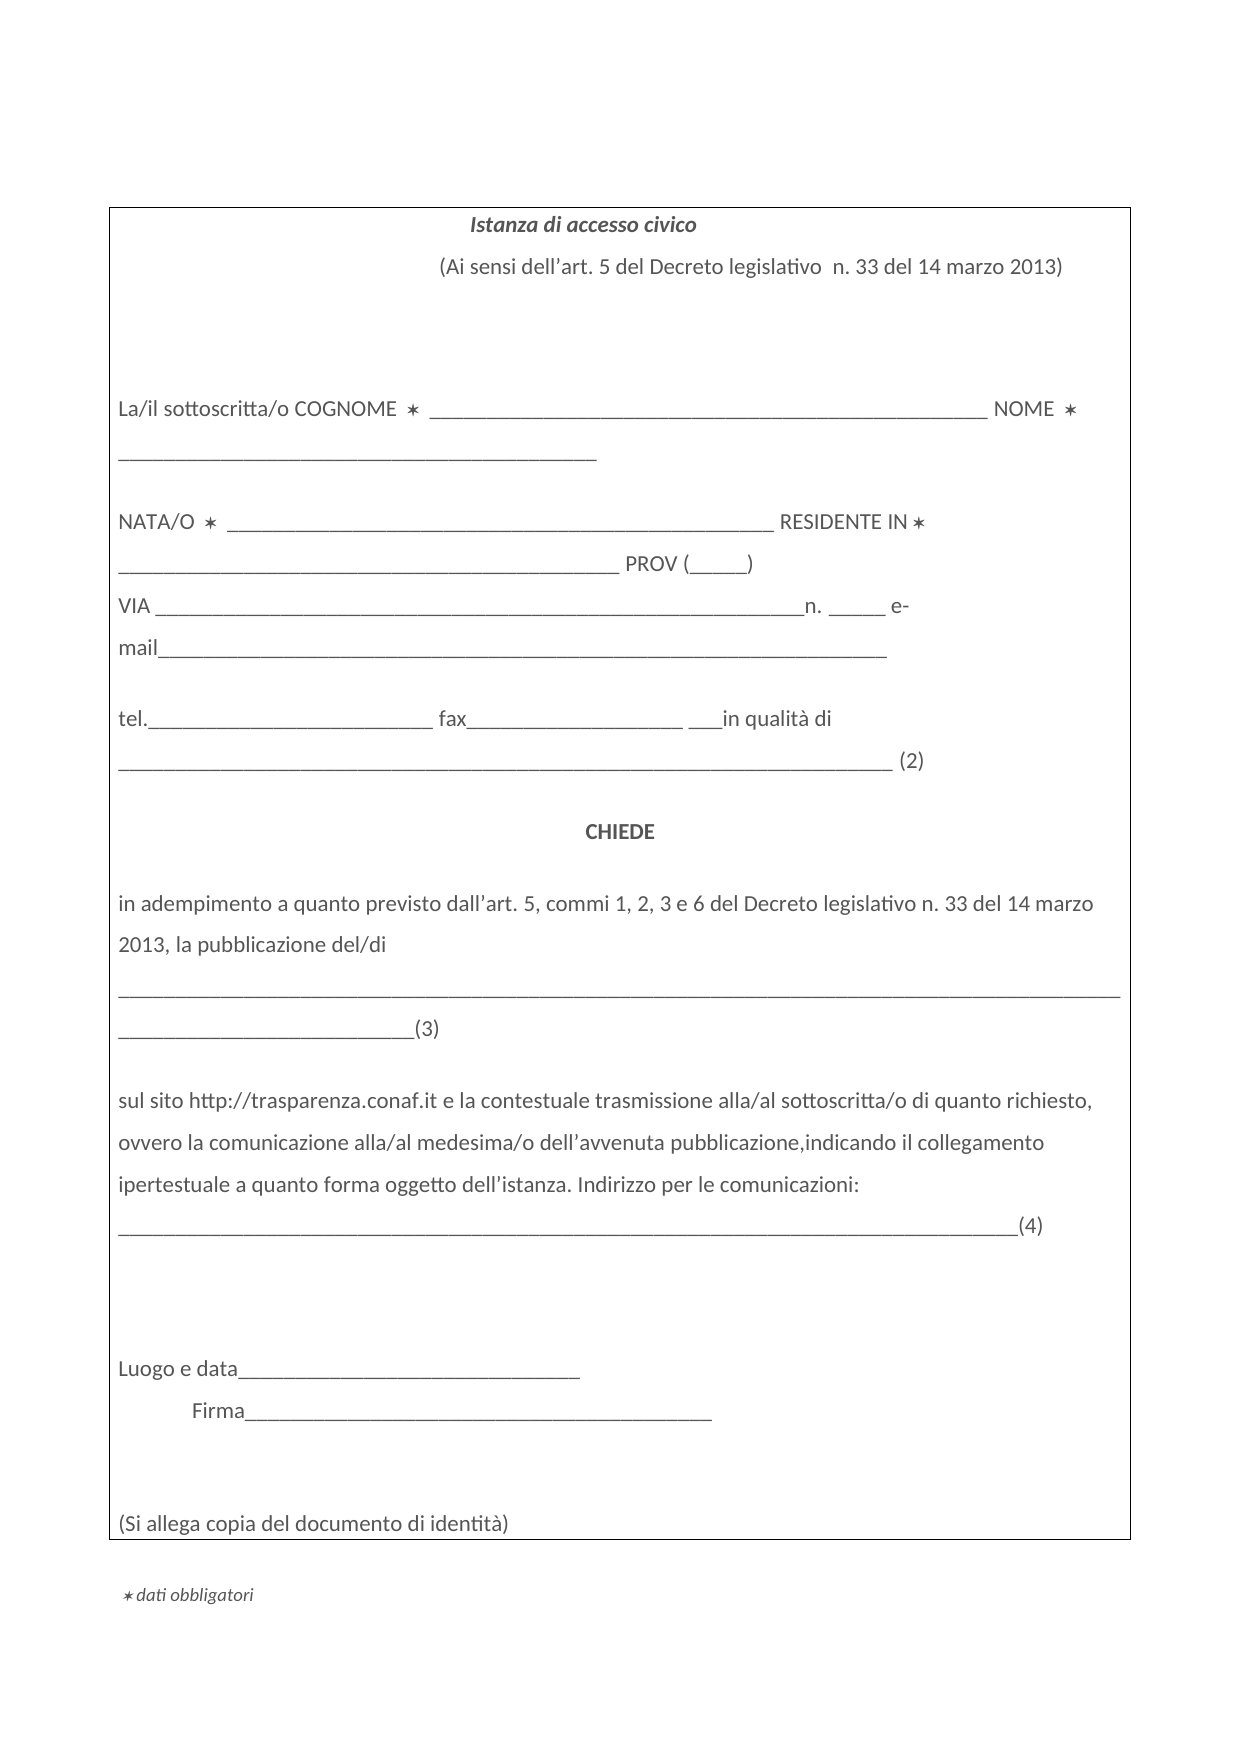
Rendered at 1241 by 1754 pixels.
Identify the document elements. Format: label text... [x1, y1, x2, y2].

text Luogo e data______________________________ Firma_________________________________________ [110, 1351, 1130, 1424]
text sul sito http://trasparenza.conaf.it e la contestuale trasmissione alla/al sottoscritta/o di quanto richiesto, ovvero la comunicazione alla/al medesima/o dell’avvenuta pubblicazione,indicando il collegamento ipertestuale a quanto forma oggetto dell’istanza. Indirizzo per le comunicazioni: _______________________________________________________________________________(4) [110, 1083, 1130, 1240]
text (Si allega copia del documento di identità) [110, 1464, 1130, 1539]
text tel._________________________ fax___________________ ___in qualità di ____________________________________________________________________ (2) [110, 701, 1130, 774]
text La/il sottoscritta/o COGNOME  _________________________________________________ NOME  __________________________________________ [110, 391, 1130, 464]
text CHIEDE [110, 814, 1130, 846]
text NATA/O  ________________________________________________ RESIDENTE IN  ____________________________________________ PROV (_____) VIA _________________________________________________________n. _____ e-mail________________________________________________________________ [110, 504, 1130, 661]
text  dati obbligatori [118, 1583, 1122, 1606]
text in adempimento a quanto previsto dall’art. 5, commi 1, 2, 3 e 6 del Decreto legislativo n. 33 del 14 marzo 2013, la pubblicazione del/di __________________________________________________________________________________________________________________(3) [110, 886, 1130, 1043]
text Istanza di accesso civico (Ai sensi dell’art. 5 del Decreto legislativo n. 33 del 14 marzo 2013) [110, 208, 1130, 280]
